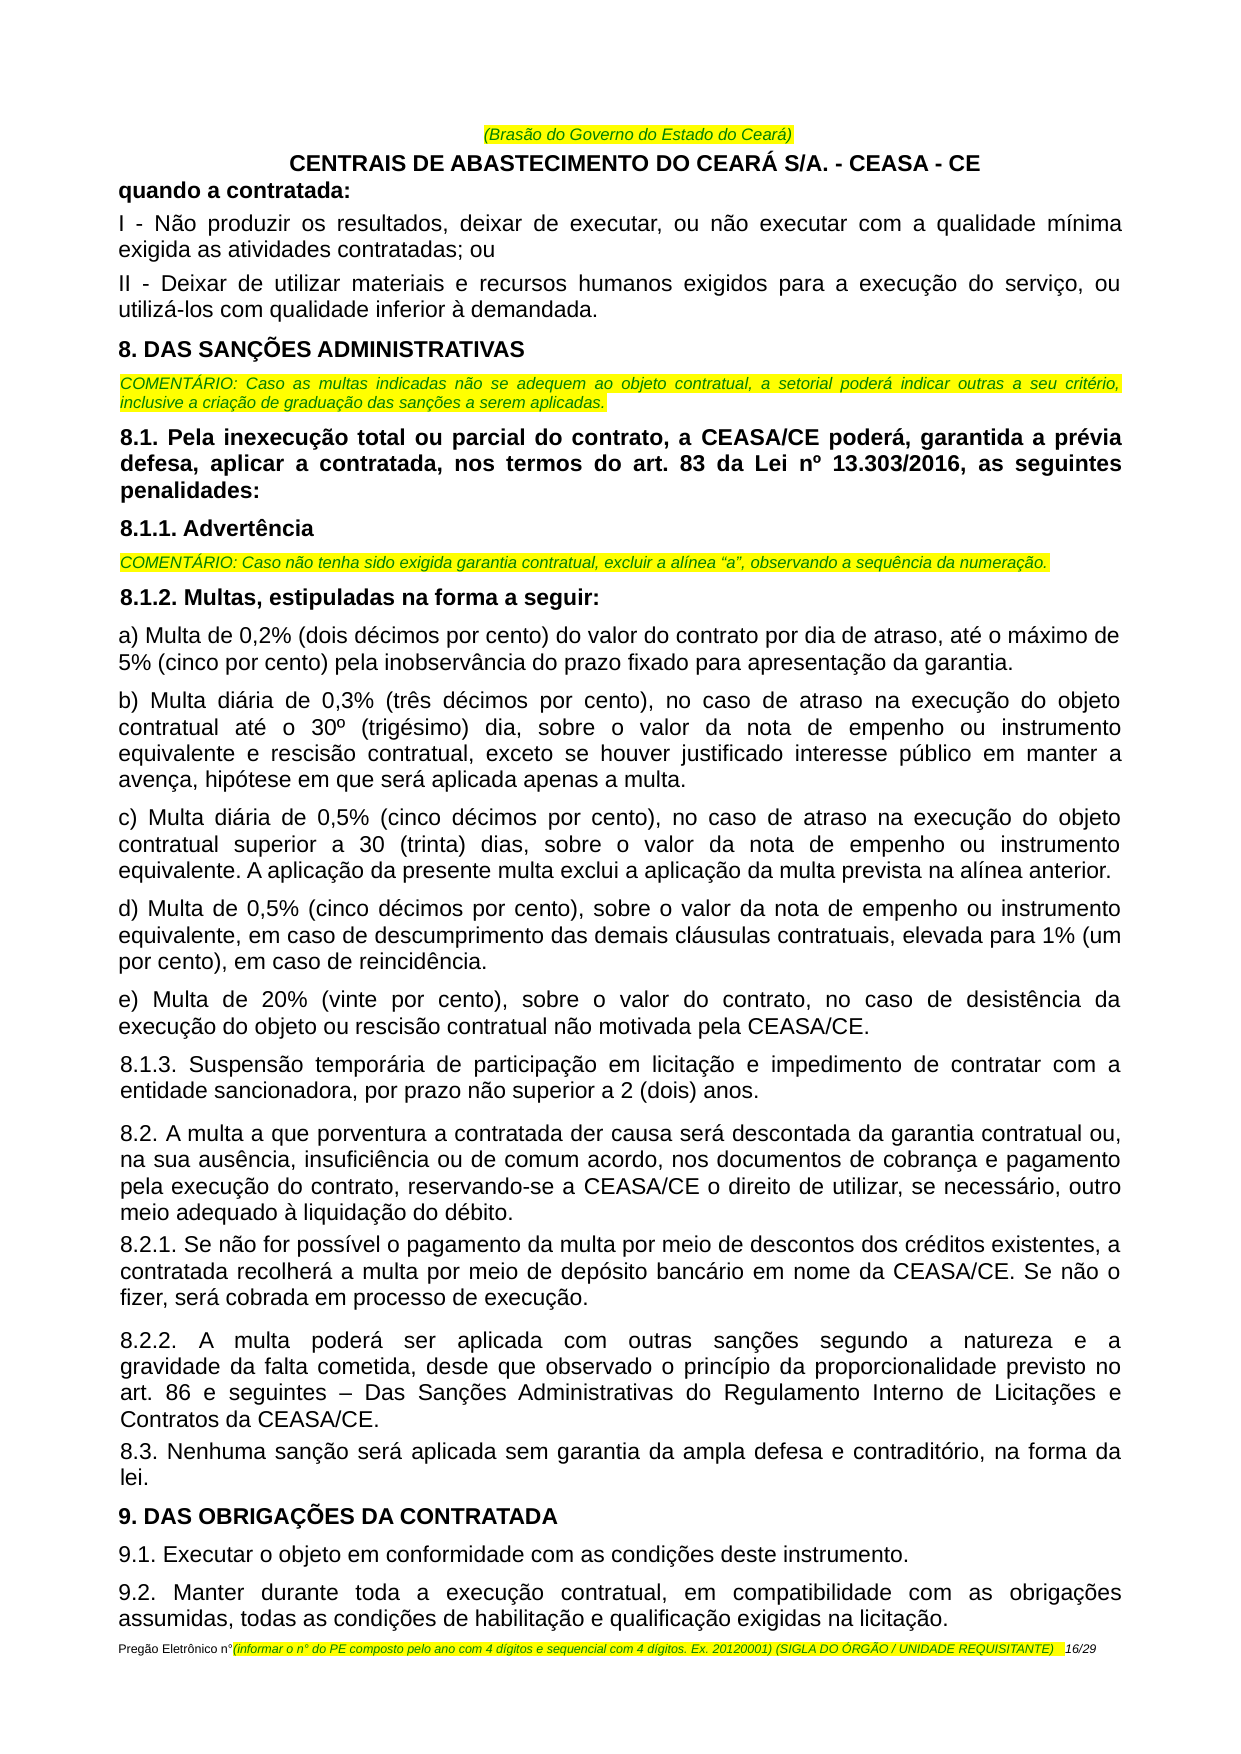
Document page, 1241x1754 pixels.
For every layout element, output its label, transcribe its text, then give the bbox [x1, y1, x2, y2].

text COMENTÁRIO: Caso não tenha sido exigida garantia contratual, excluir a alínea “a”, observando a sequência da numeração. [120, 553, 1122, 572]
text 8.1.3. Suspensão temporária de participação em licitação e impedimento de contratar com a entidade sancionadora, por prazo não superior a 2 (dois) anos. [120, 1051, 1122, 1103]
text quando a contratada: [118, 177, 1122, 203]
text e) Multa de 20% (vinte por cento), sobre o valor do contrato, no caso de desistência da execução do objeto ou rescisão contratual não motivada pela CEASA/CE. [118, 986, 1122, 1039]
text 9.2. Manter durante toda a execução contratual, em compatibilidade com as obrigações assumidas, todas as condições de habilitação e qualificação exigidas na licitação. [118, 1579, 1122, 1632]
text II - Deixar de utilizar materiais e recursos humanos exigidos para a execução do serviço, ou utilizá-los com qualidade inferior à demandada. [118, 270, 1122, 323]
text 8.2.1. Se não for possível o pagamento da multa por meio de descontos dos créditos existentes, a contratada recolherá a multa por meio de depósito bancário em nome da CEASA/CE. Se não o fizer, será cobrada em processo de execução. [120, 1231, 1122, 1310]
text 8.2.2. A multa poderá ser aplicada com outras sanções segundo a natureza e a gravidade da falta cometida, desde que observado o princípio da proporcionalidade previsto no art. 86 e seguintes – Das Sanções Administrativas do Regulamento Interno de Licitações e Contratos da CEASA/CE. [120, 1327, 1122, 1432]
text 8.1.1. Advertência [120, 515, 1122, 541]
text 9.1. Executar o objeto em conformidade com as condições deste instrumento. [118, 1541, 1122, 1567]
text b) Multa diária de 0,3% (três décimos por cento), no caso de atraso na execução do objeto contratual até o 30º (trigésimo) dia, sobre o valor da nota de empenho ou instrumento equivalente e rescisão contratual, exceto se houver justificado interesse público em manter a avença, hipótese em que será aplicada apenas a multa. [118, 687, 1122, 792]
text 8.3. Nenhuma sanção será aplicada sem garantia da ampla defesa e contraditório, na forma da lei. [120, 1438, 1122, 1491]
text COMENTÁRIO: Caso as multas indicadas não se adequem ao objeto contratual, a setorial poderá indicar outras a seu critério, inclusive a criação de graduação das sanções a serem aplicadas. [120, 374, 1122, 412]
text d) Multa de 0,5% (cinco décimos por cento), sobre o valor da nota de empenho ou instrumento equivalente, em caso de descumprimento das demais cláusulas contratuais, elevada para 1% (um por cento), em caso de reincidência. [118, 895, 1122, 974]
text 8.2. A multa a que porventura a contratada der causa será descontada da garantia contratual ou, na sua ausência, insuficiência ou de comum acordo, nos documentos de cobrança e pagamento pela execução do contrato, reservando-se a CEASA/CE o direito de utilizar, se necessário, outro meio adequado à liquidação do débito. [120, 1120, 1122, 1225]
text 8.1.2. Multas, estipuladas na forma a seguir: [120, 584, 1122, 611]
list I - Não produzir os resultados, deixar de executar, ou não executar com a qualidade mínima exigida as atividades contratadas; ou [118, 210, 1123, 263]
text 9. DAS OBRIGAÇÕES DA CONTRATADA [118, 1503, 1122, 1529]
text 8.1. Pela inexecução total ou parcial do contrato, a CEASA/CE poderá, garantida a prévia defesa, aplicar a contratada, nos termos do art. 83 da Lei nº 13.303/2016, as seguintes penalidades: [120, 424, 1122, 503]
text 8. DAS SANÇÕES ADMINISTRATIVAS [118, 336, 1122, 362]
text a) Multa de 0,2% (dois décimos por cento) do valor do contrato por dia de atraso, até o máximo de 5% (cinco por cento) pela inobservância do prazo fixado para apresentação da garantia. [118, 622, 1122, 675]
text c) Multa diária de 0,5% (cinco décimos por cento), no caso de atraso na execução do objeto contratual superior a 30 (trinta) dias, sobre o valor da nota de empenho ou instrumento equivalente. A aplicação da presente multa exclui a aplicação da multa prevista na alínea anterior. [118, 804, 1122, 883]
